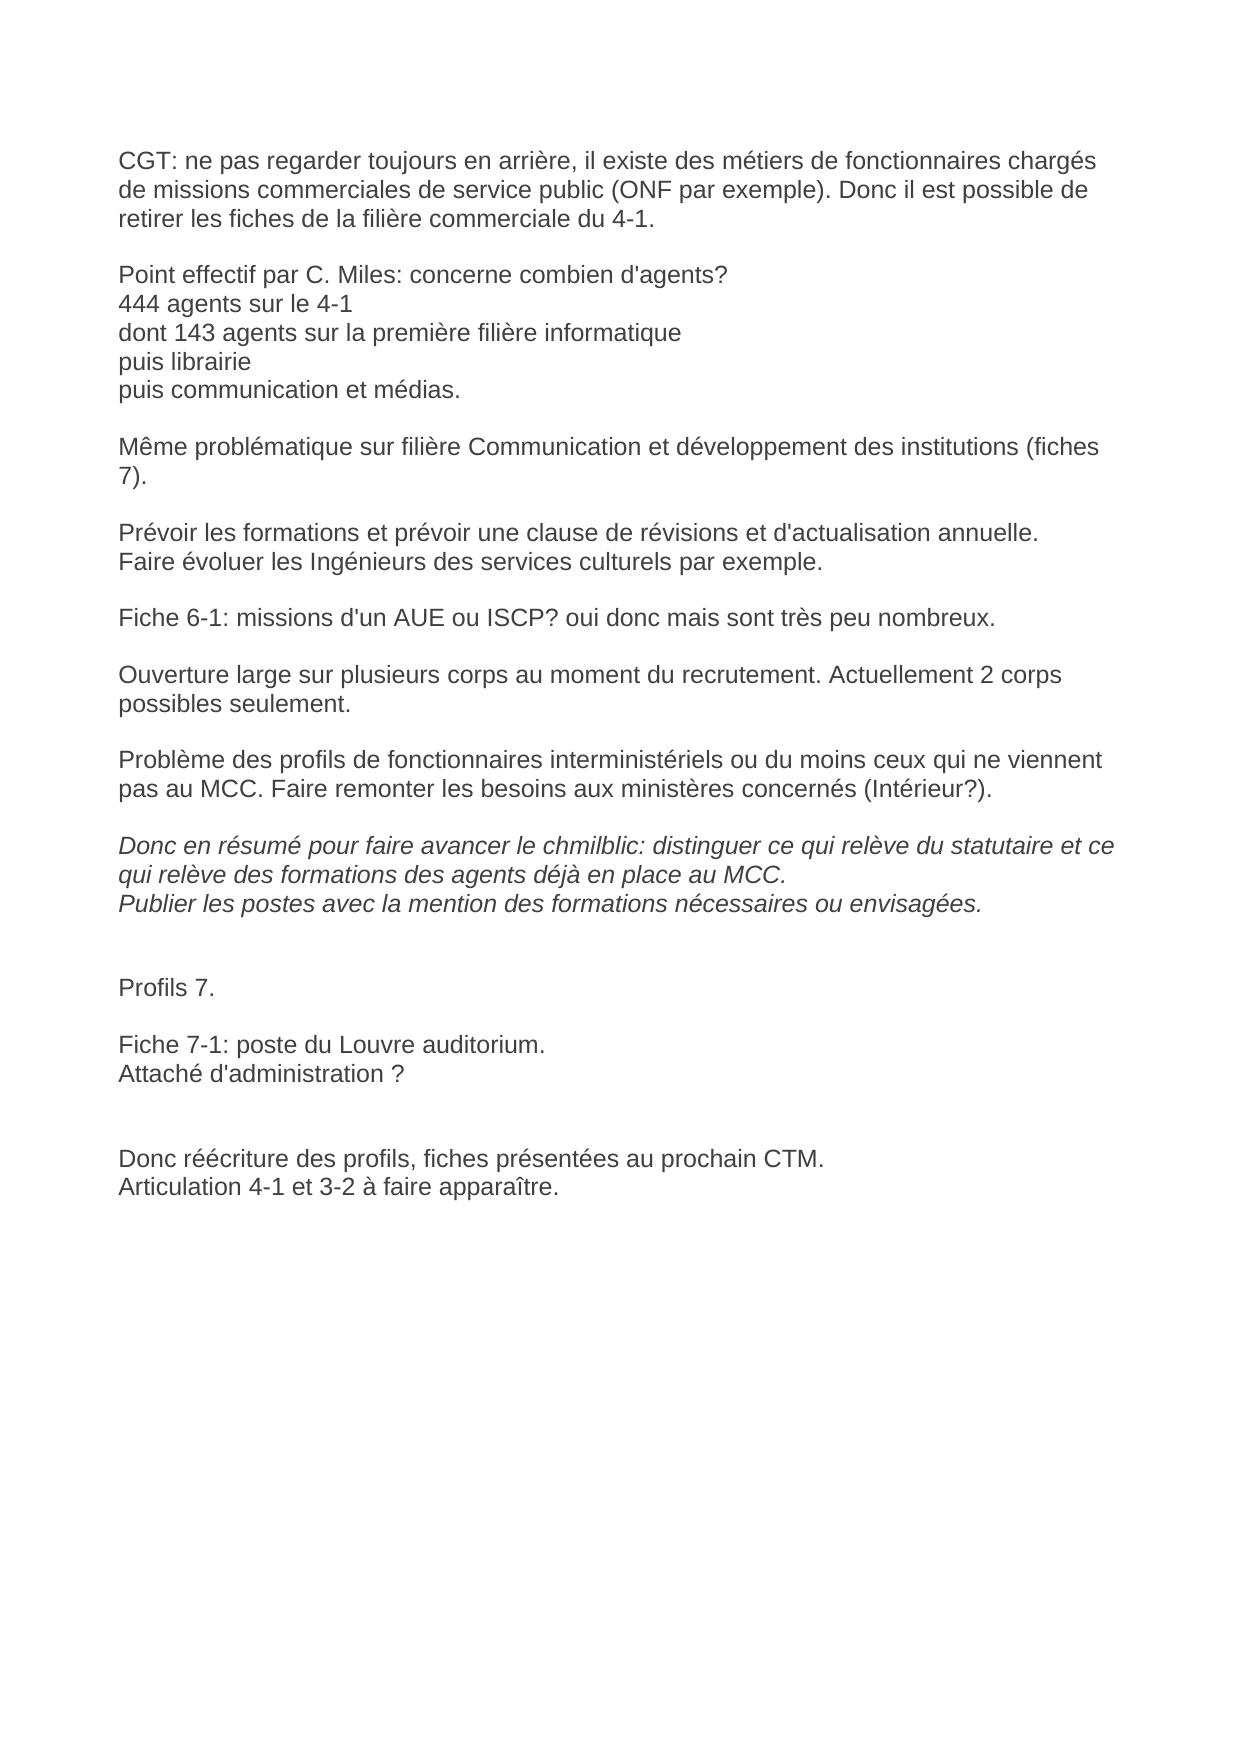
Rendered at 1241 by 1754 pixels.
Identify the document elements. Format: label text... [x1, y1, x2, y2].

text Ouverture large sur plusieurs corps au moment du recrutement. Actuellement 2 corps possibles seulement. [118, 660, 1122, 717]
text Problème des profils de fonctionnaires interministériels ou du moins ceux qui ne viennent pas au MCC. Faire remonter les besoins aux ministères concernés (Intérieur?). [118, 746, 1122, 803]
text Fiche 6-1: missions d'un AUE ou ISCP? oui donc mais sont très peu nombreux. [118, 603, 1122, 632]
text dont 143 agents sur la première filière informatique [118, 318, 1122, 347]
text puis librairie [118, 347, 1122, 375]
text puis communication et médias. [118, 375, 1122, 404]
text Fiche 7-1: poste du Louvre auditorium. Attaché d'administration ? [118, 1030, 1122, 1088]
text Point effectif par C. Miles: concerne combien d'agents? [118, 260, 1122, 289]
text Même problématique sur filière Communication et développement des institutions (fiches 7). [118, 432, 1122, 490]
text Faire évoluer les Ingénieurs des services culturels par exemple. [118, 546, 1122, 575]
text Articulation 4-1 et 3-2 à faire apparaître. [118, 1172, 1122, 1201]
text Prévoir les formations et prévoir une clause de révisions et d'actualisation annuelle. [118, 518, 1122, 546]
text Donc en résumé pour faire avancer le chmilblic: distinguer ce qui relève du statutaire et ce qui relève des formations des agents déjà en place au MCC. [118, 831, 1122, 888]
text CGT: ne pas regarder toujours en arrière, il existe des métiers de fonctionnaires chargés de missions commerciales de service public (ONF par exemple). Donc il est possible de retirer les fiches de la filière commerciale du 4-1. [118, 146, 1122, 232]
text Publier les postes avec la mention des formations nécessaires ou envisagées. [118, 888, 1122, 917]
text 444 agents sur le 4-1 [118, 289, 1122, 318]
text Donc réécriture des profils, fiches présentées au prochain CTM. [118, 1144, 1122, 1172]
text Profils 7. [118, 973, 1122, 1002]
